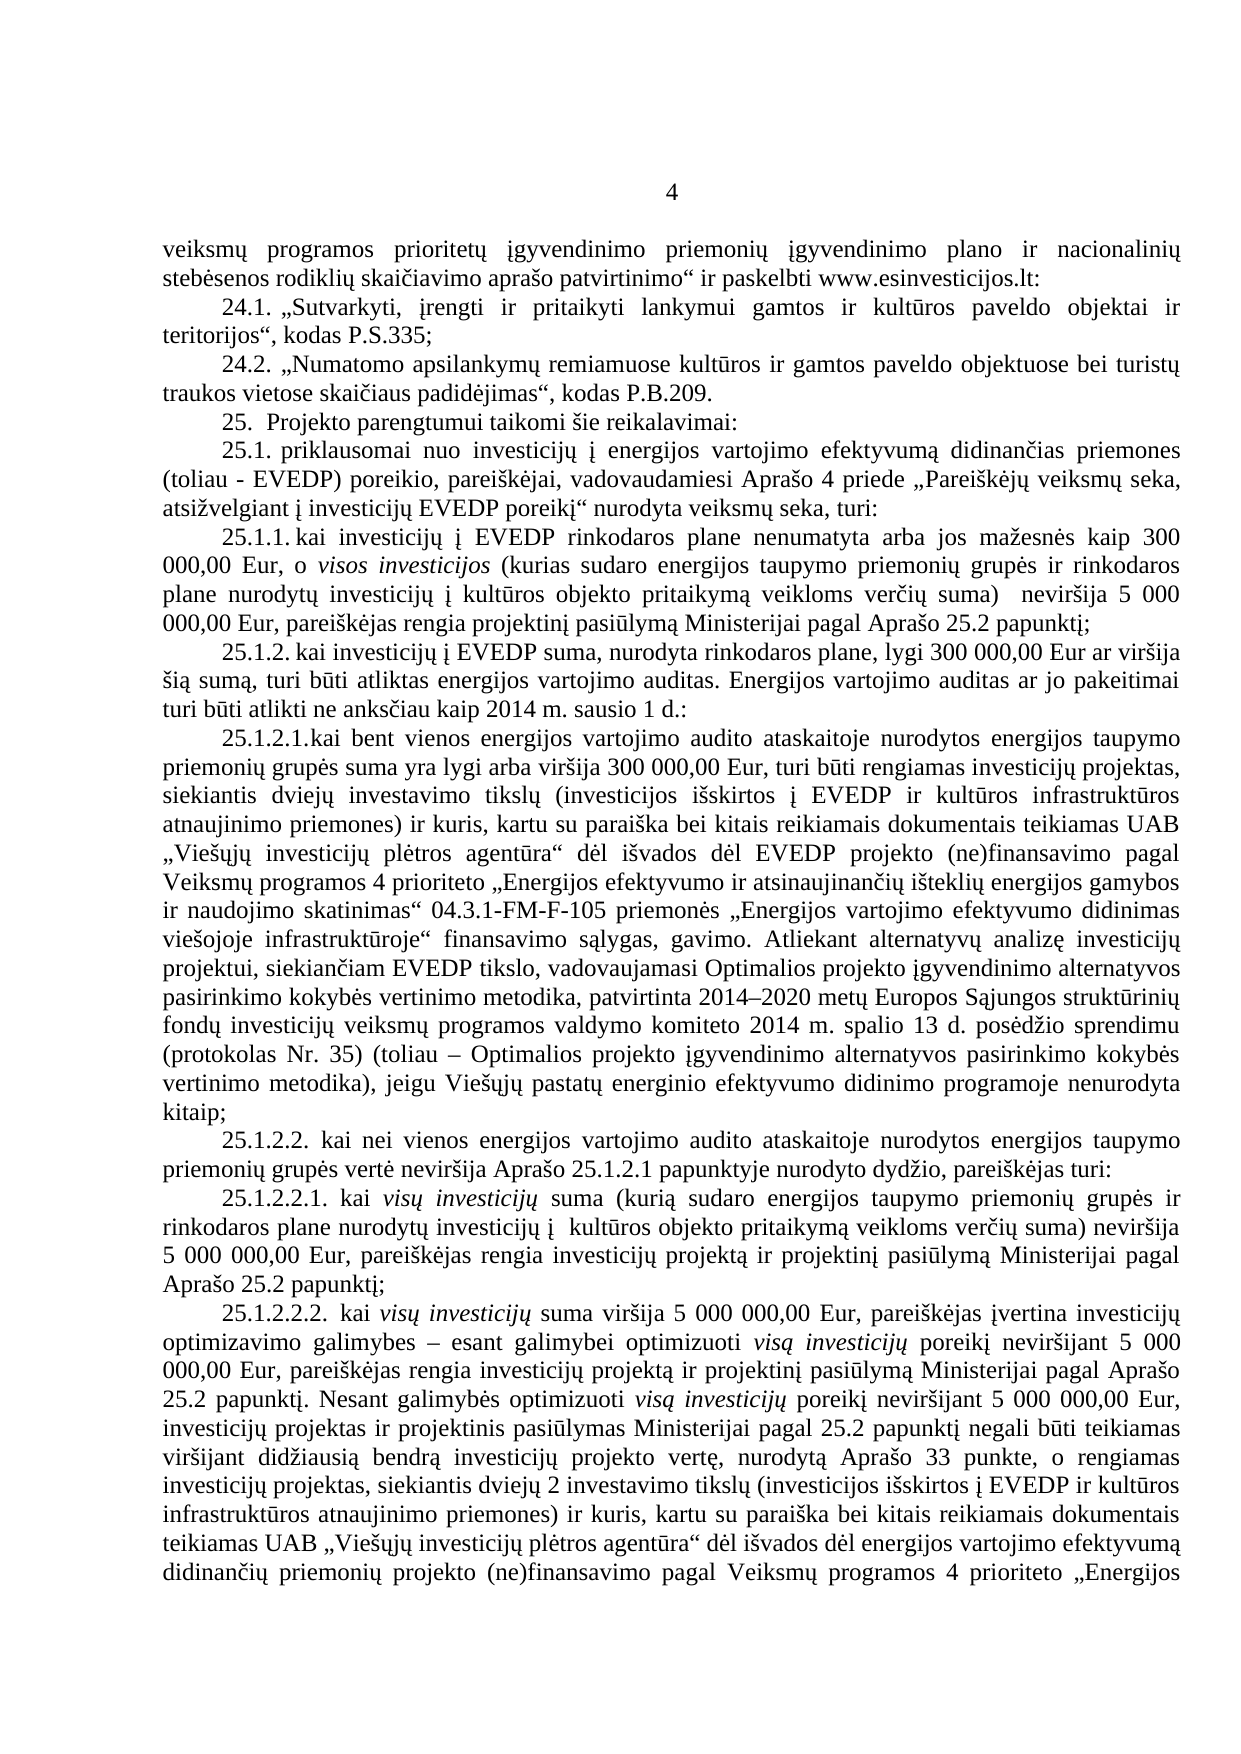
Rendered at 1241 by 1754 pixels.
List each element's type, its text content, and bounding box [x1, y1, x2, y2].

text 24.1. „Sutvarkyti, įrengti ir pritaikyti lankymui gamtos ir kultūros paveldo objektai ir teritorijos“, kodas P.S.335; [162, 292, 1181, 349]
text 24.2. „Numatomo apsilankymų remiamuose kultūros ir gamtos paveldo objektuose bei turistų traukos vietose skaičiaus padidėjimas“, kodas P.B.209. [162, 349, 1181, 407]
text 25.1.2.1. kai bent vienos energijos vartojimo audito ataskaitoje nurodytos energijos taupymo priemonių grupės suma yra lygi arba viršija 300 000,00 Eur, turi būti rengiamas investicijų projektas, siekiantis dviejų investavimo tikslų (investicijos išskirtos į EVEDP ir kultūros infrastruktūros atnaujinimo priemones) ir kuris, kartu su paraiška bei kitais reikiamais dokumentais teikiamas UAB „Viešųjų investicijų plėtros agentūra“ dėl išvados dėl EVEDP projekto (ne)finansavimo pagal Veiksmų programos 4 prioriteto „Energijos efektyvumo ir atsinaujinančių išteklių energijos gamybos ir naudojimo skatinimas“ 04.3.1-FM-F-105 priemonės „Energijos vartojimo efektyvumo didinimas viešojoje infrastruktūroje“ finansavimo sąlygas, gavimo. Atliekant alternatyvų analizę investicijų projektui, siekiančiam EVEDP tikslo, vadovaujamasi Optimalios projekto įgyvendinimo alternatyvos pasirinkimo kokybės vertinimo metodika, patvirtinta 2014–2020 metų Europos Sąjungos struktūrinių fondų investicijų veiksmų programos valdymo komiteto 2014 m. spalio 13 d. posėdžio sprendimu (protokolas Nr. 35) (toliau – Optimalios projekto įgyvendinimo alternatyvos pasirinkimo kokybės vertinimo metodika), jeigu Viešųjų pastatų energinio efektyvumo didinimo programoje nenurodyta kitaip; [162, 723, 1181, 1126]
text 25.1.2.2.1. kai visų investicijų suma (kurią sudaro energijos taupymo priemonių grupės ir rinkodaros plane nurodytų investicijų į kultūros objekto pritaikymą veikloms verčių suma) neviršija 5 000 000,00 Eur, pareiškėjas rengia investicijų projektą ir projektinį pasiūlymą Ministerijai pagal Aprašo 25.2 papunktį; [162, 1183, 1181, 1298]
text 25.1.2. kai investicijų į EVEDP suma, nurodyta rinkodaros plane, lygi 300 000,00 Eur ar viršija šią sumą, turi būti atliktas energijos vartojimo auditas. Energijos vartojimo auditas ar jo pakeitimai turi būti atlikti ne anksčiau kaip 2014 m. sausio 1 d.: [162, 637, 1181, 723]
text 25.1.1. kai investicijų į EVEDP rinkodaros plane nenumatyta arba jos mažesnės kaip 300 000,00 Eur, o visos investicijos (kurias sudaro energijos taupymo priemonių grupės ir rinkodaros plane nurodytų investicijų į kultūros objekto pritaikymą veikloms verčių suma) neviršija 5 000 000,00 Eur, pareiškėjas rengia projektinį pasiūlymą Ministerijai pagal Aprašo 25.2 papunktį; [162, 522, 1181, 637]
text 25.1. priklausomai nuo investicijų į energijos vartojimo efektyvumą didinančias priemones (toliau - EVEDP) poreikio, pareiškėjai, vadovaudamiesi Aprašo 4 priede „Pareiškėjų veiksmų seka, atsižvelgiant į investicijų EVEDP poreikį“ nurodyta veiksmų seka, turi: [162, 436, 1181, 522]
text 25. Projekto parengtumui taikomi šie reikalavimai: [162, 407, 1181, 436]
text 25.1.2.2.2. kai visų investicijų suma viršija 5 000 000,00 Eur, pareiškėjas įvertina investicijų optimizavimo galimybes – esant galimybei optimizuoti visą investicijų poreikį neviršijant 5 000 000,00 Eur, pareiškėjas rengia investicijų projektą ir projektinį pasiūlymą Ministerijai pagal Aprašo 25.2 papunktį. Nesant galimybės optimizuoti visą investicijų poreikį neviršijant 5 000 000,00 Eur, investicijų projektas ir projektinis pasiūlymas Ministerijai pagal 25.2 papunktį negali būti teikiamas viršijant didžiausią bendrą investicijų projekto vertę, nurodytą Aprašo 33 punkte, o rengiamas investicijų projektas, siekiantis dviejų 2 investavimo tikslų (investicijos išskirtos į EVEDP ir kultūros infrastruktūros atnaujinimo priemones) ir kuris, kartu su paraiška bei kitais reikiamais dokumentais teikiamas UAB „Viešųjų investicijų plėtros agentūra“ dėl išvados dėl energijos vartojimo efektyvumą didinančių priemonių projekto (ne)finansavimo pagal Veiksmų programos 4 prioriteto „Energijos [162, 1298, 1181, 1586]
text 25.1.2.2. kai nei vienos energijos vartojimo audito ataskaitoje nurodytos energijos taupymo priemonių grupės vertė neviršija Aprašo 25.1.2.1 papunktyje nurodyto dydžio, pareiškėjas turi: [162, 1126, 1181, 1183]
text veiksmų programos prioritetų įgyvendinimo priemonių įgyvendinimo plano ir nacionalinių stebėsenos rodiklių skaičiavimo aprašo patvirtinimo“ ir paskelbti www.esinvesticijos.lt: [162, 234, 1181, 292]
